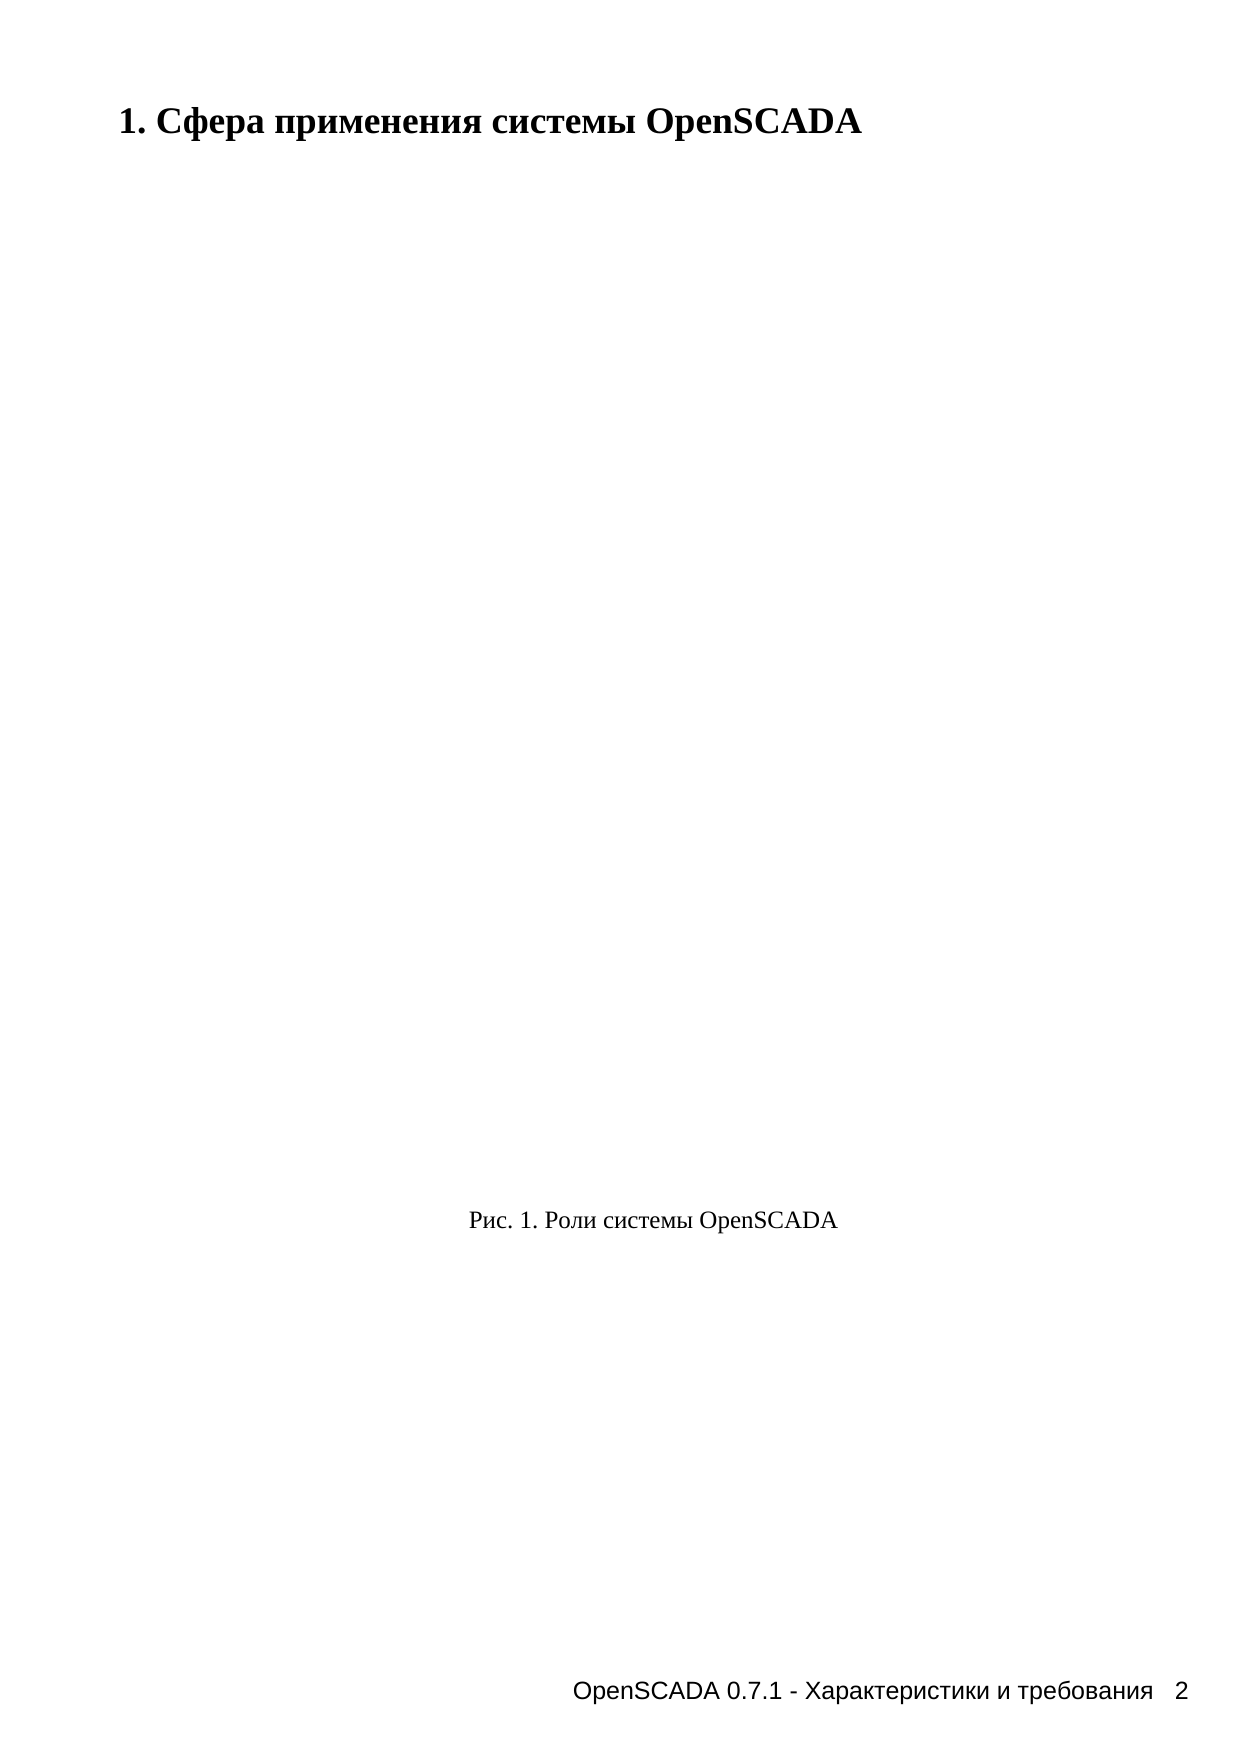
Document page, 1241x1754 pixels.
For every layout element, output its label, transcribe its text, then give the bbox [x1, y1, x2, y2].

subtitle 1. Сфера применения системы OpenSCADA [118, 100, 1188, 142]
text Рис. 1. Роли системы OpenSCADA [118, 154, 1188, 1234]
